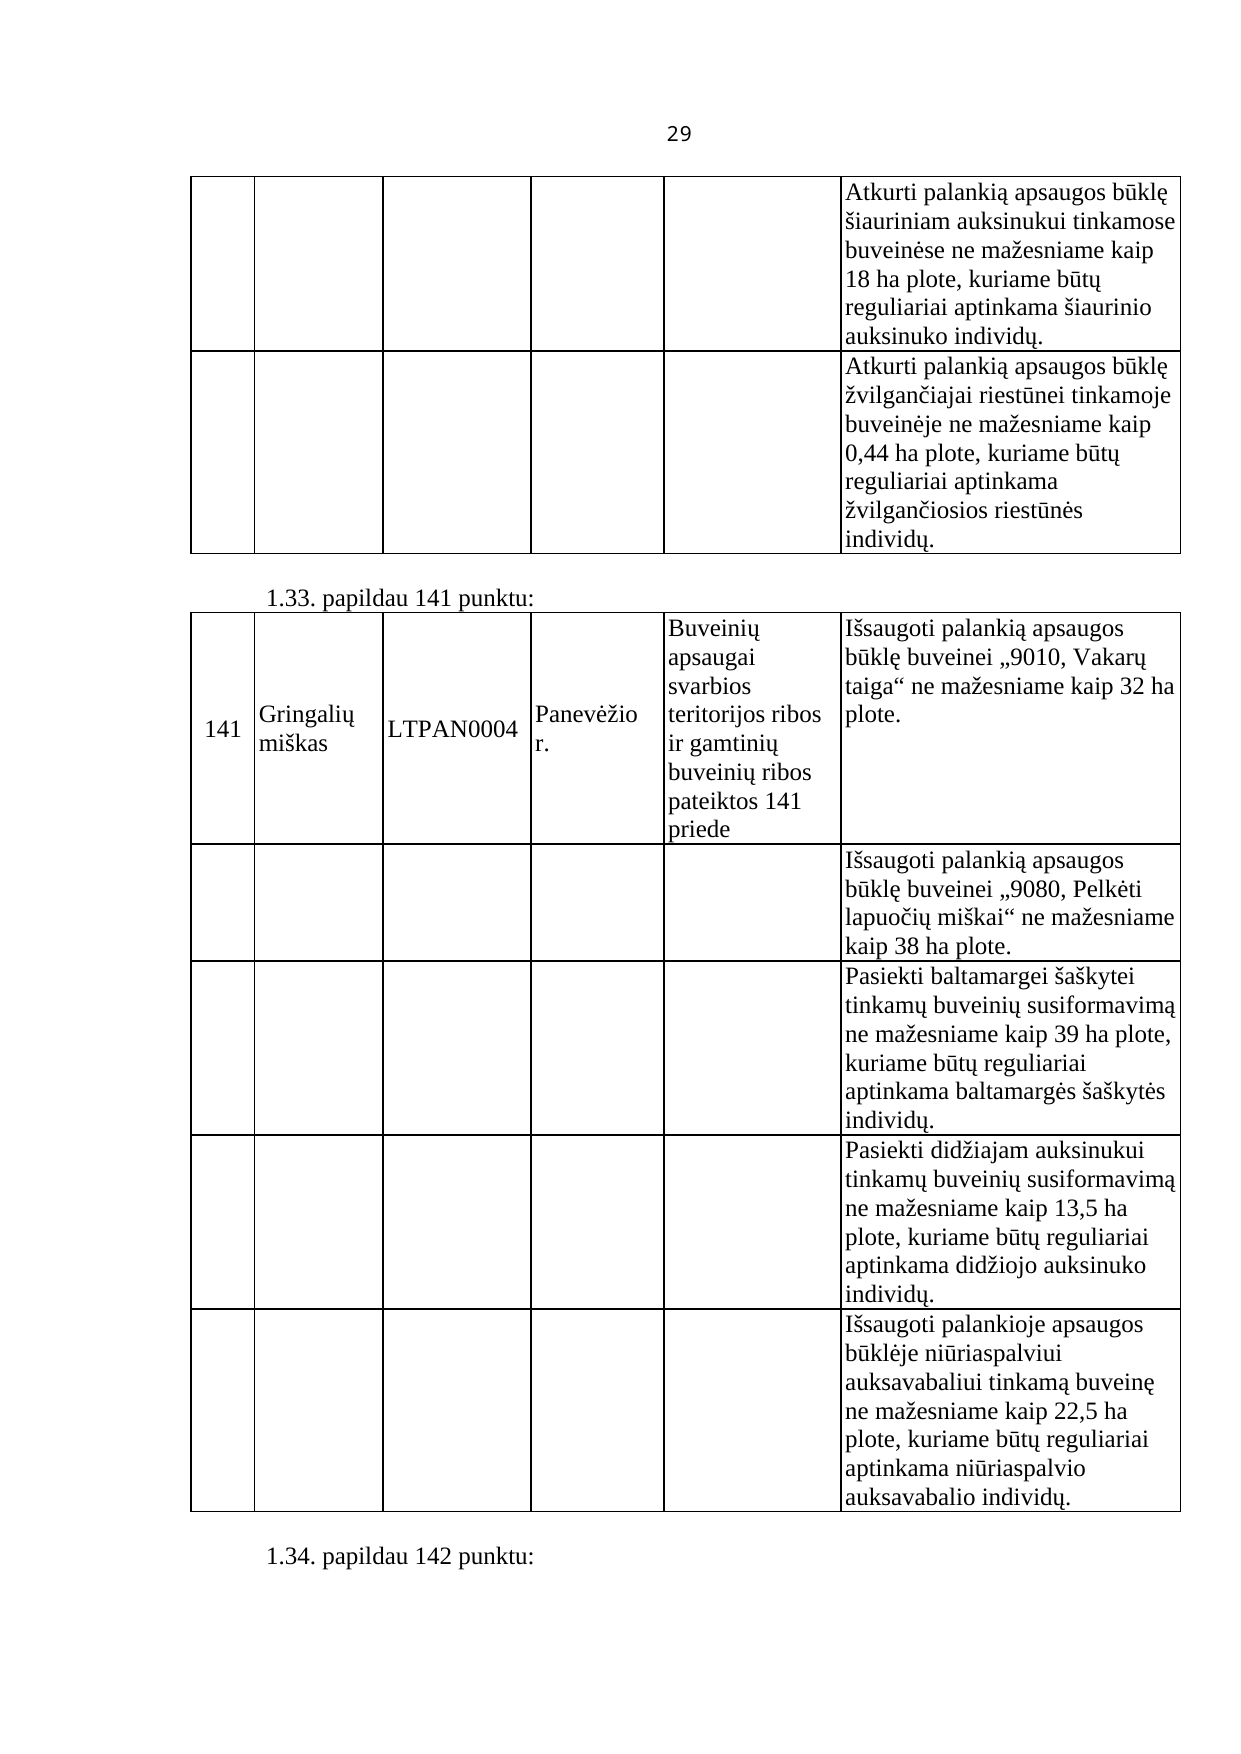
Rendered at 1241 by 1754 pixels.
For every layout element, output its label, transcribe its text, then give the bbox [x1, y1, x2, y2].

text 1.34. papildau 142 punktu: [177, 1541, 1181, 1570]
table_cell [532, 1310, 663, 1511]
table_header Panevėžio r. [532, 613, 663, 843]
table_cell [665, 1136, 840, 1308]
table_cell [192, 177, 254, 350]
table_cell [665, 962, 840, 1134]
table_cell [384, 1136, 530, 1308]
table_cell Pasiekti didžiajam auksinukui tinkamų buveinių susiformavimą ne mažesniame kaip 13,5 ha plote, kuriame būtų reguliariai aptinkama didžiojo auksinuko individų. [842, 1136, 1180, 1308]
table_cell [532, 962, 663, 1134]
table_cell [192, 1136, 254, 1308]
table_cell [192, 352, 254, 553]
table_cell [384, 845, 530, 960]
table_cell [192, 1310, 254, 1511]
table_cell [255, 352, 382, 553]
table_header LTPAN0004 [384, 613, 530, 843]
table_cell Pasiekti baltamargei šaškytei tinkamų buveinių susiformavimą ne mažesniame kaip 39 ha plote, kuriame būtų reguliariai aptinkama baltamargės šaškytės individų. [842, 962, 1180, 1134]
table_cell [384, 352, 530, 553]
table_cell [665, 845, 840, 960]
table_cell [532, 177, 663, 350]
table_cell [665, 1310, 840, 1511]
table_cell [384, 177, 530, 350]
table_cell [192, 845, 254, 960]
table_cell [255, 1136, 382, 1308]
table_header Gringalių miškas [255, 613, 382, 843]
text 1.33. papildau 141 punktu: [177, 583, 1181, 612]
table_cell [384, 1310, 530, 1511]
table_cell [532, 1136, 663, 1308]
table_cell [532, 352, 663, 553]
table_cell Išsaugoti palankią apsaugos būklę buveinei „9080, Pelkėti lapuočių miškai“ ne mažesniame kaip 38 ha plote. [842, 845, 1180, 960]
table_cell [255, 845, 382, 960]
table_header 141 [192, 613, 254, 843]
table_header Buveinių apsaugai svarbios teritorijos ribos ir gamtinių buveinių ribos pateiktos 141 priede [665, 613, 840, 843]
table_header Išsaugoti palankią apsaugos būklę buveinei „9010, Vakarų taiga“ ne mažesniame kaip 32 ha plote. [842, 613, 1180, 843]
table_cell [532, 845, 663, 960]
table_cell [384, 962, 530, 1134]
table_cell [665, 177, 840, 350]
table_cell Išsaugoti palankioje apsaugos būklėje niūriaspalviui auksavabaliui tinkamą buveinę ne mažesniame kaip 22,5 ha plote, kuriame būtų reguliariai aptinkama niūriaspalvio auksavabalio individų. [842, 1310, 1180, 1511]
table_cell Atkurti palankią apsaugos būklę šiauriniam auksinukui tinkamose buveinėse ne mažesniame kaip 18 ha plote, kuriame būtų reguliariai aptinkama šiaurinio auksinuko individų. [842, 177, 1180, 350]
table_cell Atkurti palankią apsaugos būklę žvilgančiajai riestūnei tinkamoje buveinėje ne mažesniame kaip 0,44 ha plote, kuriame būtų reguliariai aptinkama žvilgančiosios riestūnės individų. [842, 352, 1180, 553]
table_cell [255, 962, 382, 1134]
table_cell [255, 177, 382, 350]
table_cell [665, 352, 840, 553]
table_cell [192, 962, 254, 1134]
table_cell [255, 1310, 382, 1511]
